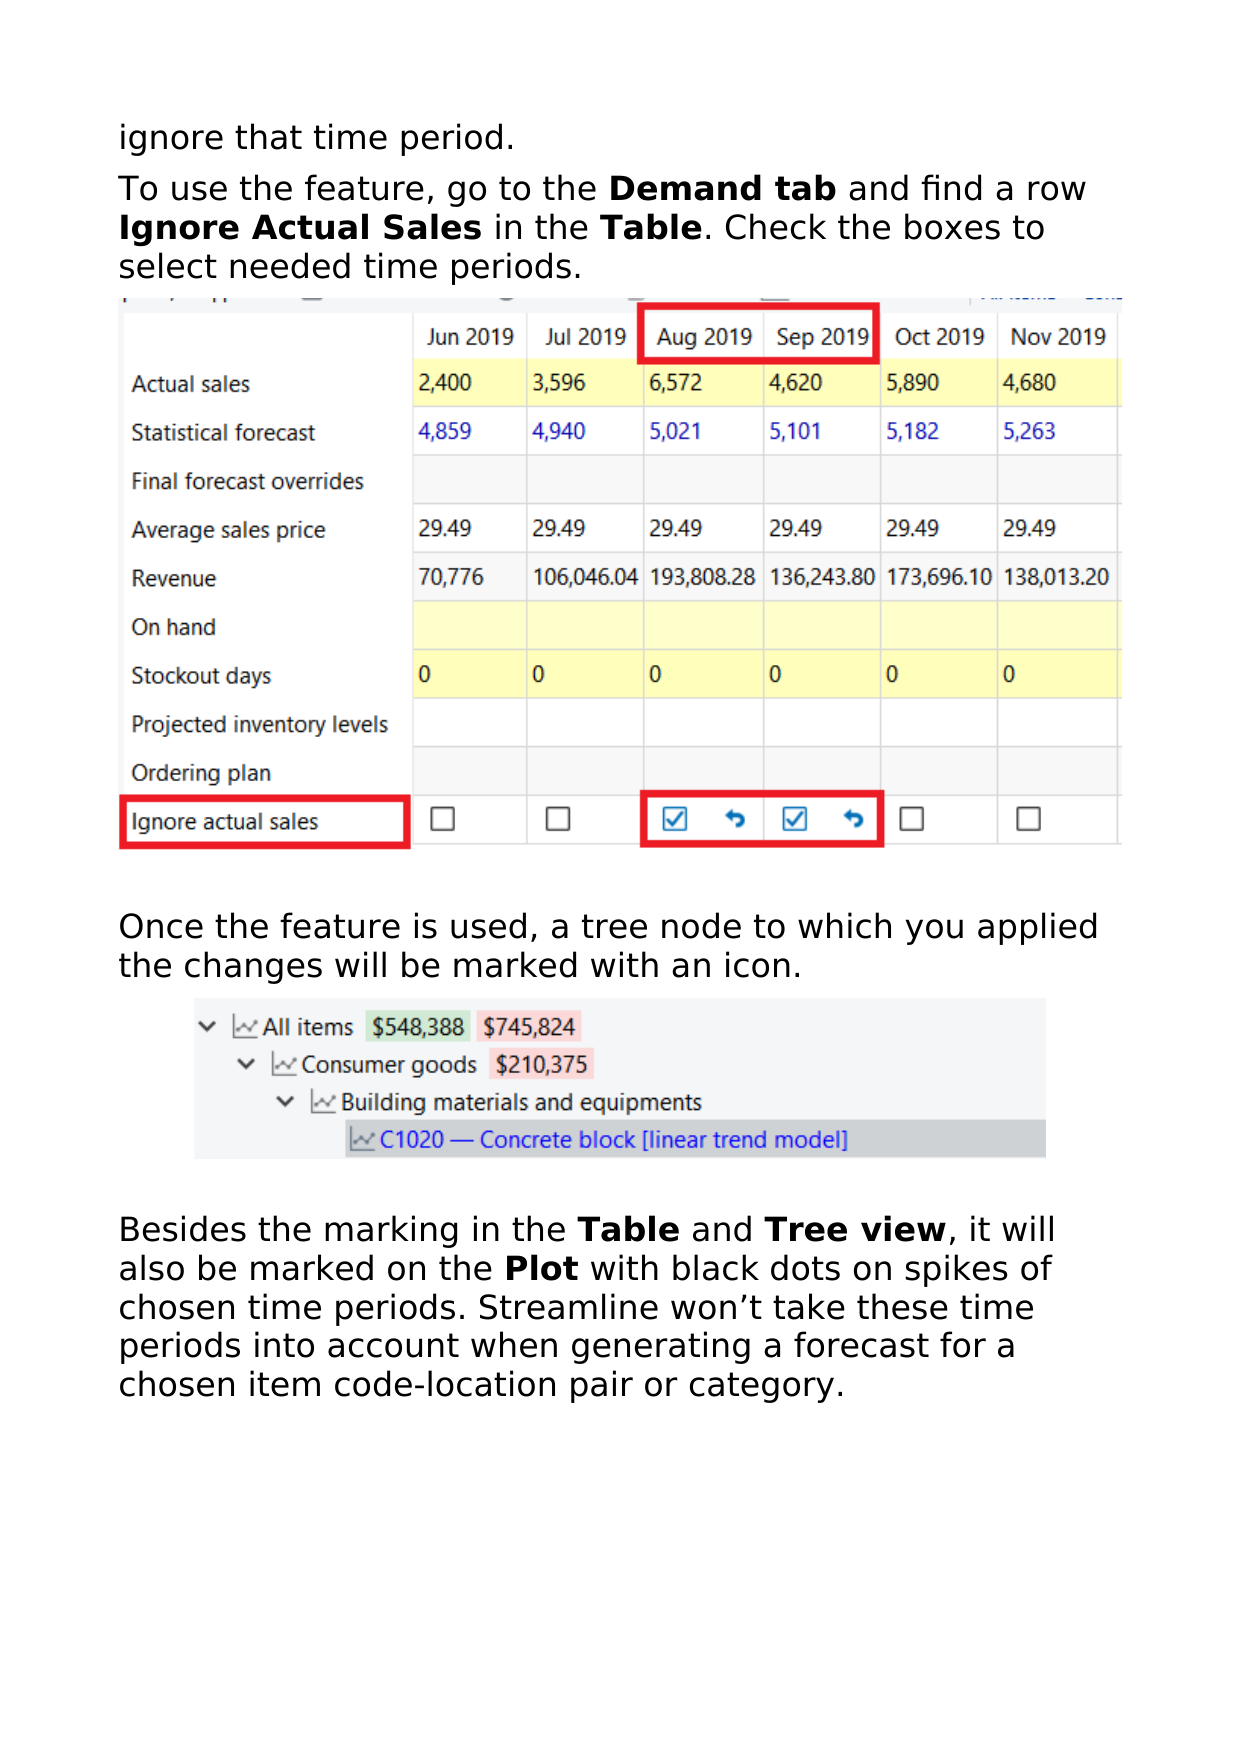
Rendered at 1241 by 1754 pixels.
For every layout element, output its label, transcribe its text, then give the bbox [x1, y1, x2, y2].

picture [194, 998, 1046, 1159]
text Besides the marking in the Table and Tree view, it will also be marked on the Plot with black dots on spikes of chosen time periods. Streamline won’t take these time periods into account when generating a forecast for a chosen item code-location pair or category. [118, 1210, 1122, 1405]
text ignore that time period. [118, 118, 1122, 157]
text To use the feature, go to the Demand tab and find a row Ignore Actual Sales in the Table. Check the boxes to select needed time periods. [118, 169, 1122, 286]
text Once the feature is used, a tree node to which you applied the changes will be marked with an icon. [118, 908, 1122, 986]
picture [118, 298, 1123, 857]
